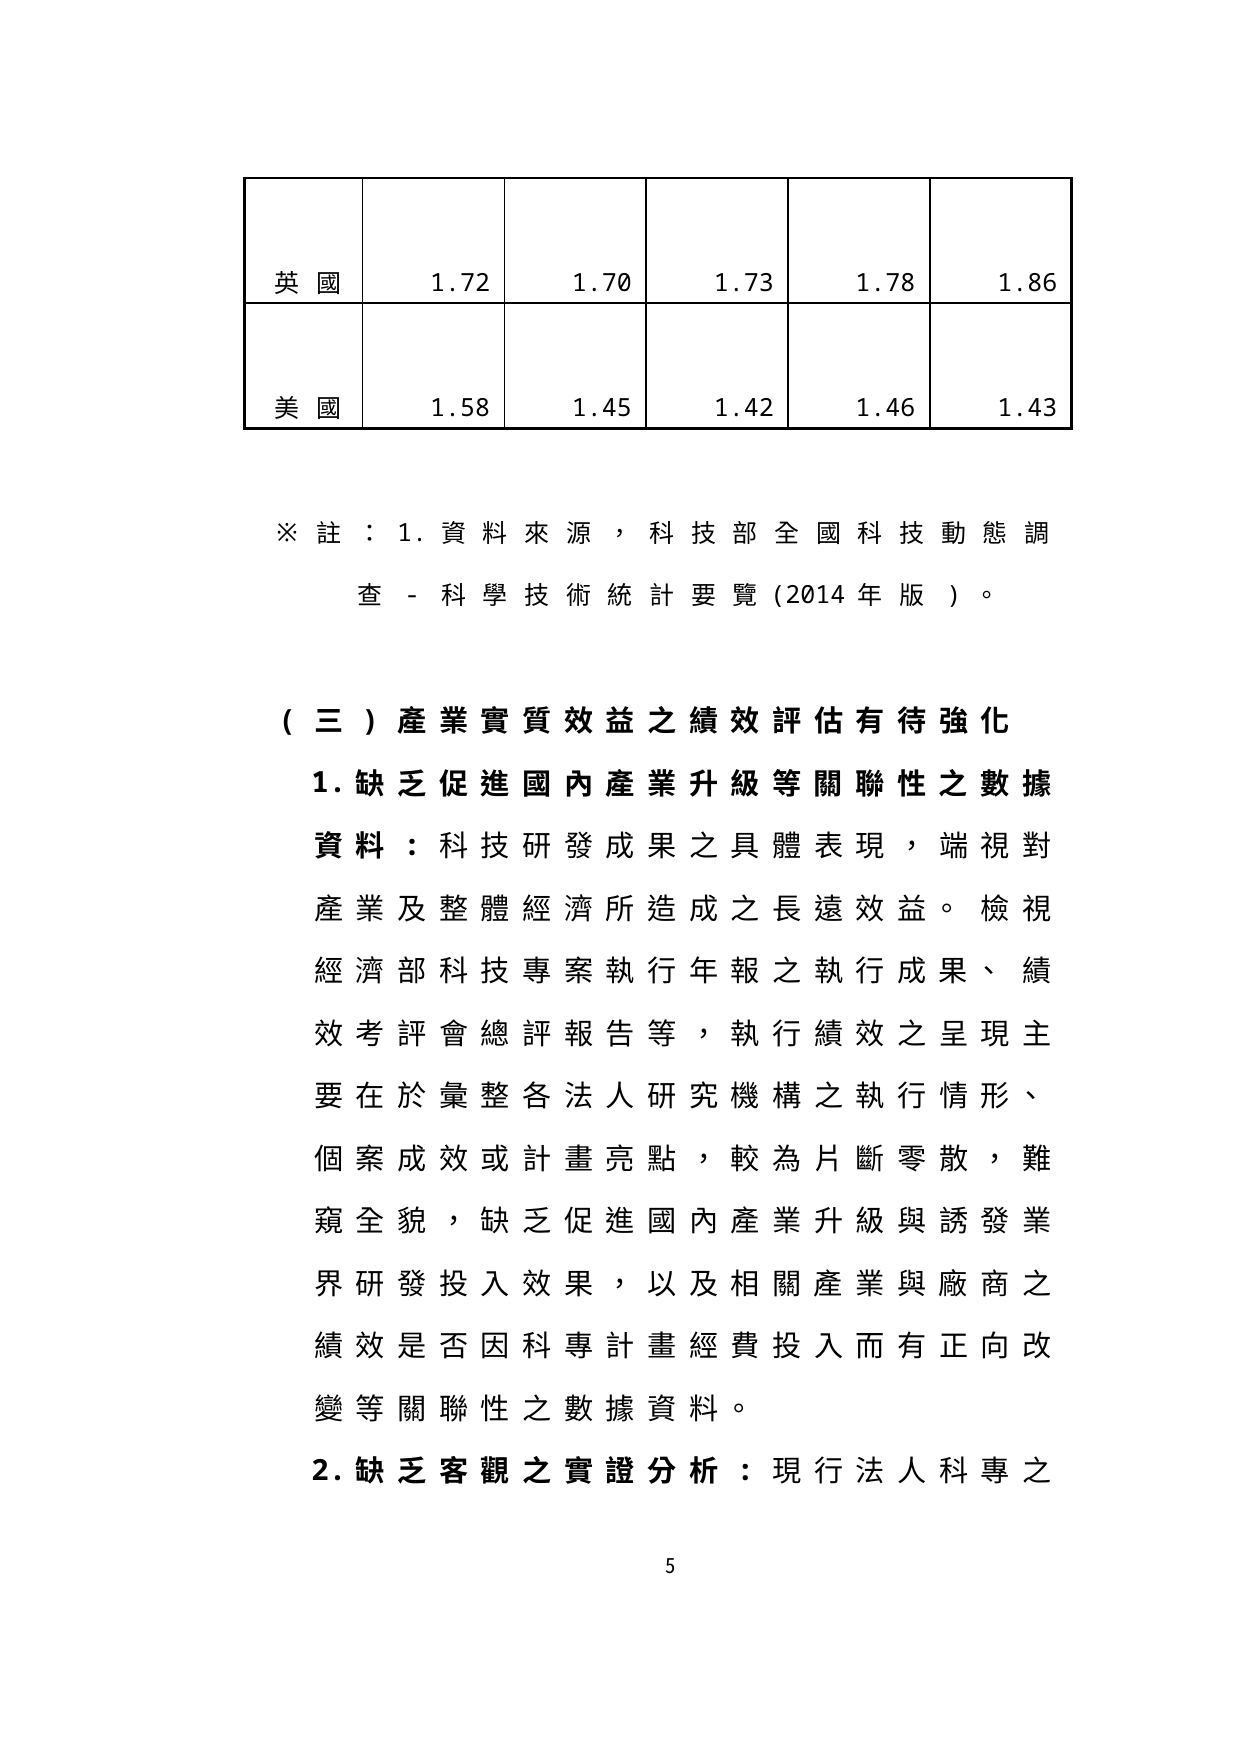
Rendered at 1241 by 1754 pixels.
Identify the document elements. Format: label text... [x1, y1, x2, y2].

text 1.缺乏促進國內產業升級等關聯性之數據資料:科技研發成果之具體表現，端視對產業及整體經濟所造成之長遠效益。檢視經濟部科技專案執行年報之執行成果、績效考評會總評報告等，執行績效之呈現主要在於彙整各法人研究機構之執行情形、個案成效或計畫亮點，較為片斷零散，難窺全貌，缺乏促進國內產業升級與誘發業界研發投入效果，以及相關產業與廠商之績效是否因科專計畫經費投入而有正向改變等關聯性之數據資料。 [271, 740, 1058, 1427]
table_cell 1.46 [789, 304, 929, 427]
table_cell 1.45 [505, 304, 645, 427]
text 2.缺乏客觀之實證分析:現行法人科專之績效評估制度係以「平衡計分卡」作為評估工具，結合外部專家學者提供考評意見，惟專家學者之專業、能力與價值觀皆會影響評估結果，由於各法人研究機構之性質及執行計畫殊異，在缺乏同質計畫間之比較，評估結果難免失之主觀；且係由法人自提績效指標，目標之設定恐過於寬鬆，易於達成而缺乏激勵效果。另檢視現行績效評估，對於技術移轉或受補助廠商之營收、利潤、員工人數、研發支出等變化情形之資料蒐集較為缺乏，且以廠商問卷調查結果為主，未輔以財務資料之驗證，信度與效度亦恐令人質疑。 [271, 1427, 1058, 1490]
table_cell 1.72 [363, 179, 504, 302]
table_cell 美國 [246, 304, 362, 427]
table_cell 1.78 [789, 179, 929, 302]
table_cell 1.42 [647, 304, 787, 427]
table_cell 英國 [246, 179, 362, 302]
table_cell 1.86 [931, 179, 1070, 302]
table_cell 1.58 [363, 304, 504, 427]
text ※註：1.資料來源，科技部全國科技動態調查-科學技術統計要覽(2014年版)。 [241, 490, 1058, 615]
table_cell 1.73 [647, 179, 787, 302]
table_cell 1.70 [505, 179, 645, 302]
table_cell 1.43 [931, 304, 1070, 427]
text (三)產業實質效益之績效評估有待強化 [242, 677, 1058, 740]
